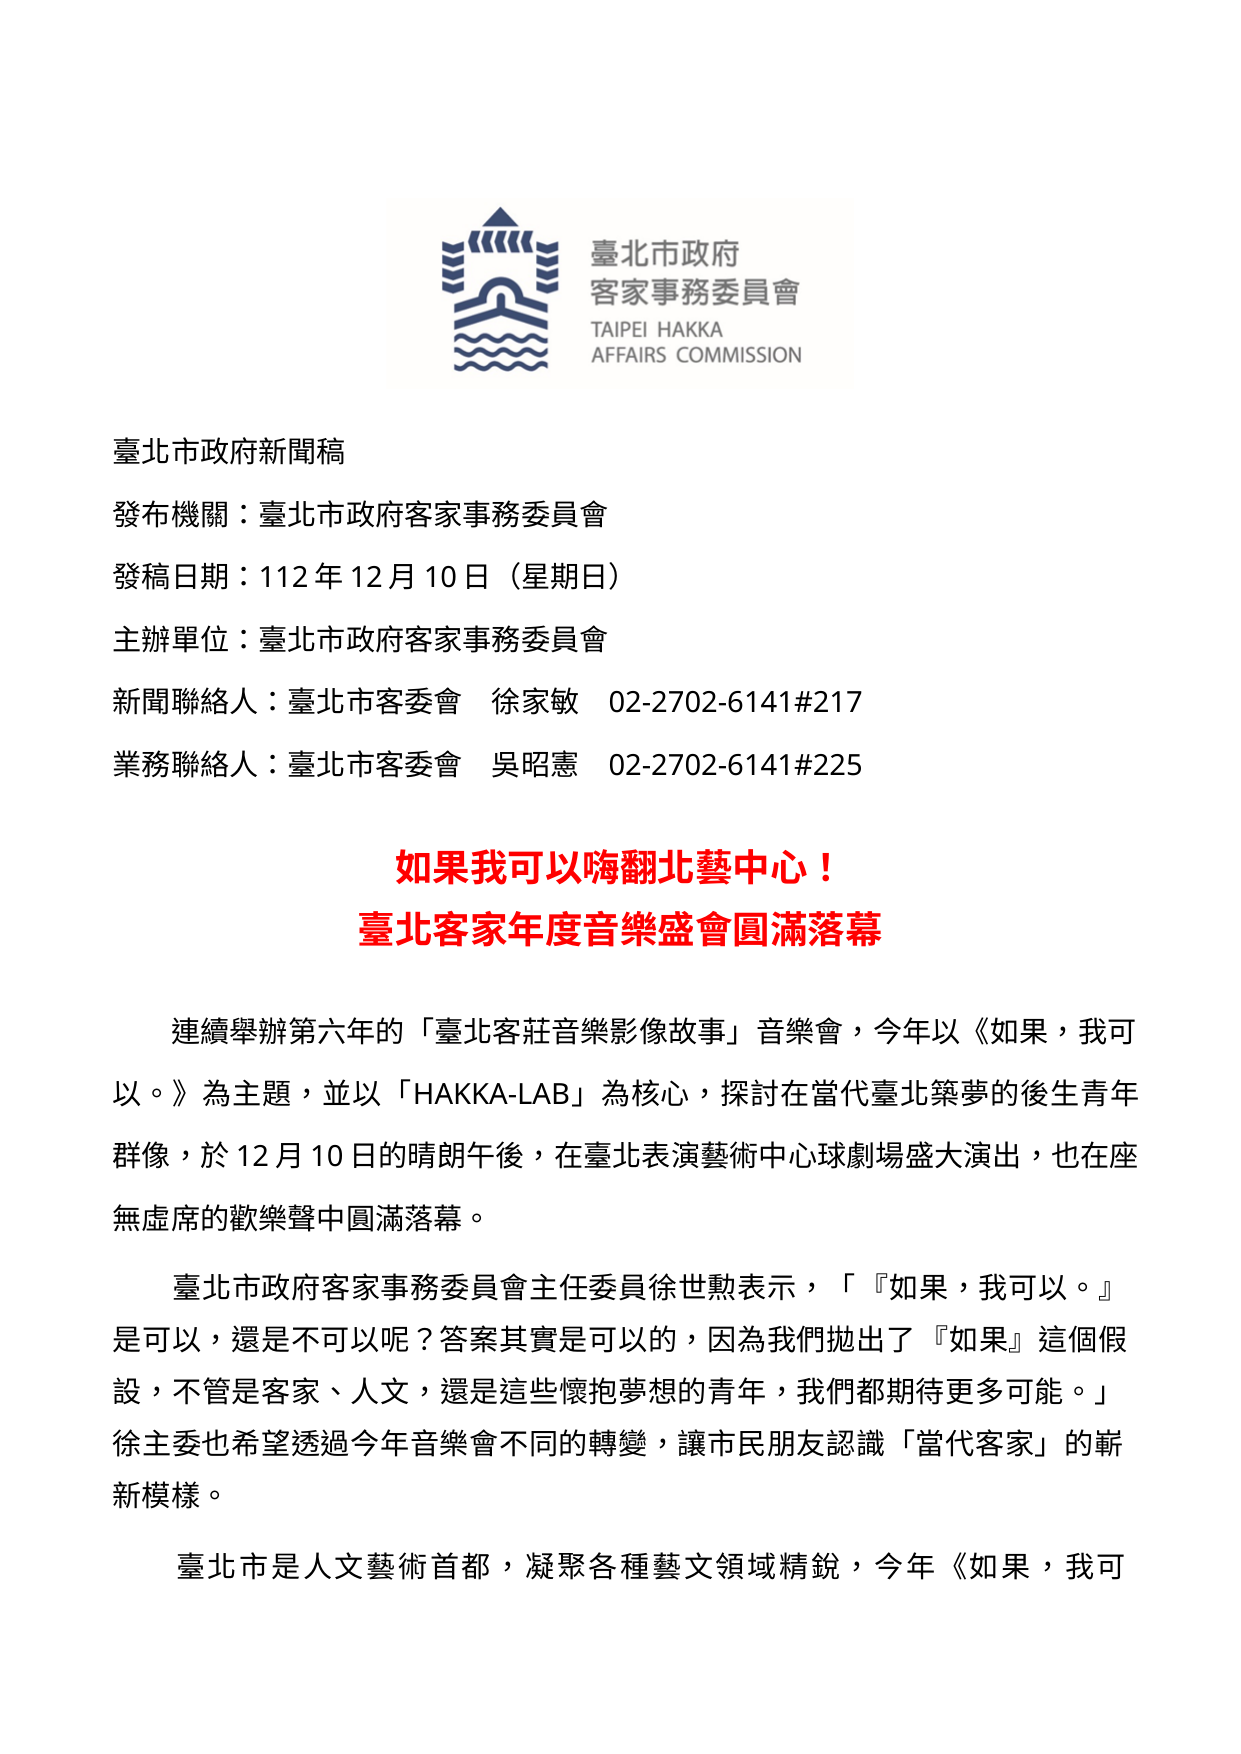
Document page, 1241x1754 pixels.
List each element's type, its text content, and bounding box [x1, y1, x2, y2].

text 臺北市政府客家事務委員會主任委員徐世勲表示，「『如果，我可以。』是可以，還是不可以呢？答案其實是可以的，因為我們拋出了『如果』這個假設，不管是客家、人文，還是這些懷抱夢想的青年，我們都期待更多可能。」徐主委也希望透過今年音樂會不同的轉變，讓市民朋友認識「當代客家」的嶄新模樣。 [112, 1256, 1128, 1517]
text 臺北市政府新聞稿 [112, 408, 1128, 471]
text 新聞聯絡人：臺北市客委會 徐家敏 02-2702-6141#217 [112, 658, 1128, 721]
text 如果我可以嗨翻北藝中心！ [112, 823, 1128, 885]
text 主辦單位：臺北市政府客家事務委員會 [112, 596, 1128, 658]
text 業務聯絡人：臺北市客委會 吳昭憲 02-2702-6141#225 [112, 721, 1128, 783]
text 發布機關：臺北市政府客家事務委員會 [112, 471, 1128, 533]
text 臺北市是人文藝術首都，凝聚各種藝文領域精銳，今年《如果，我可以。》透過「音樂、文學、藝術、表演」四個專業領域的田野調查，探討十位在當代臺北築夢的後生青年，其中包含女巫店主理人彭郁晶、藝術家BOUNCE、鍾凱翔、黃淥、演員王瑋廉、戴瑜萱、詞曲創作者蔡伯南、音樂家吳欣澤、作家少女老王、顏訥，透過他們分享生命故事，「當代客家」的樣貌也逐漸清晰，更展現客家族群關心樂生、MeToo、性別等社會議題的強大能量。 [112, 1536, 1128, 1588]
text 連續舉辦第六年的「臺北客莊音樂影像故事」音樂會，今年以《如果，我可以。》為主題，並以「HAKKA-LAB」為核心，探討在當代臺北築夢的後生青年群像，於12月10日的晴朗午後，在臺北表演藝術中心球劇場盛大演出，也在座無虛席的歡樂聲中圓滿落幕。 [112, 988, 1140, 1238]
text 發稿日期：112年12月10日（星期日） [112, 533, 1128, 596]
text 臺北客家年度音樂盛會圓滿落幕 [112, 885, 1128, 948]
